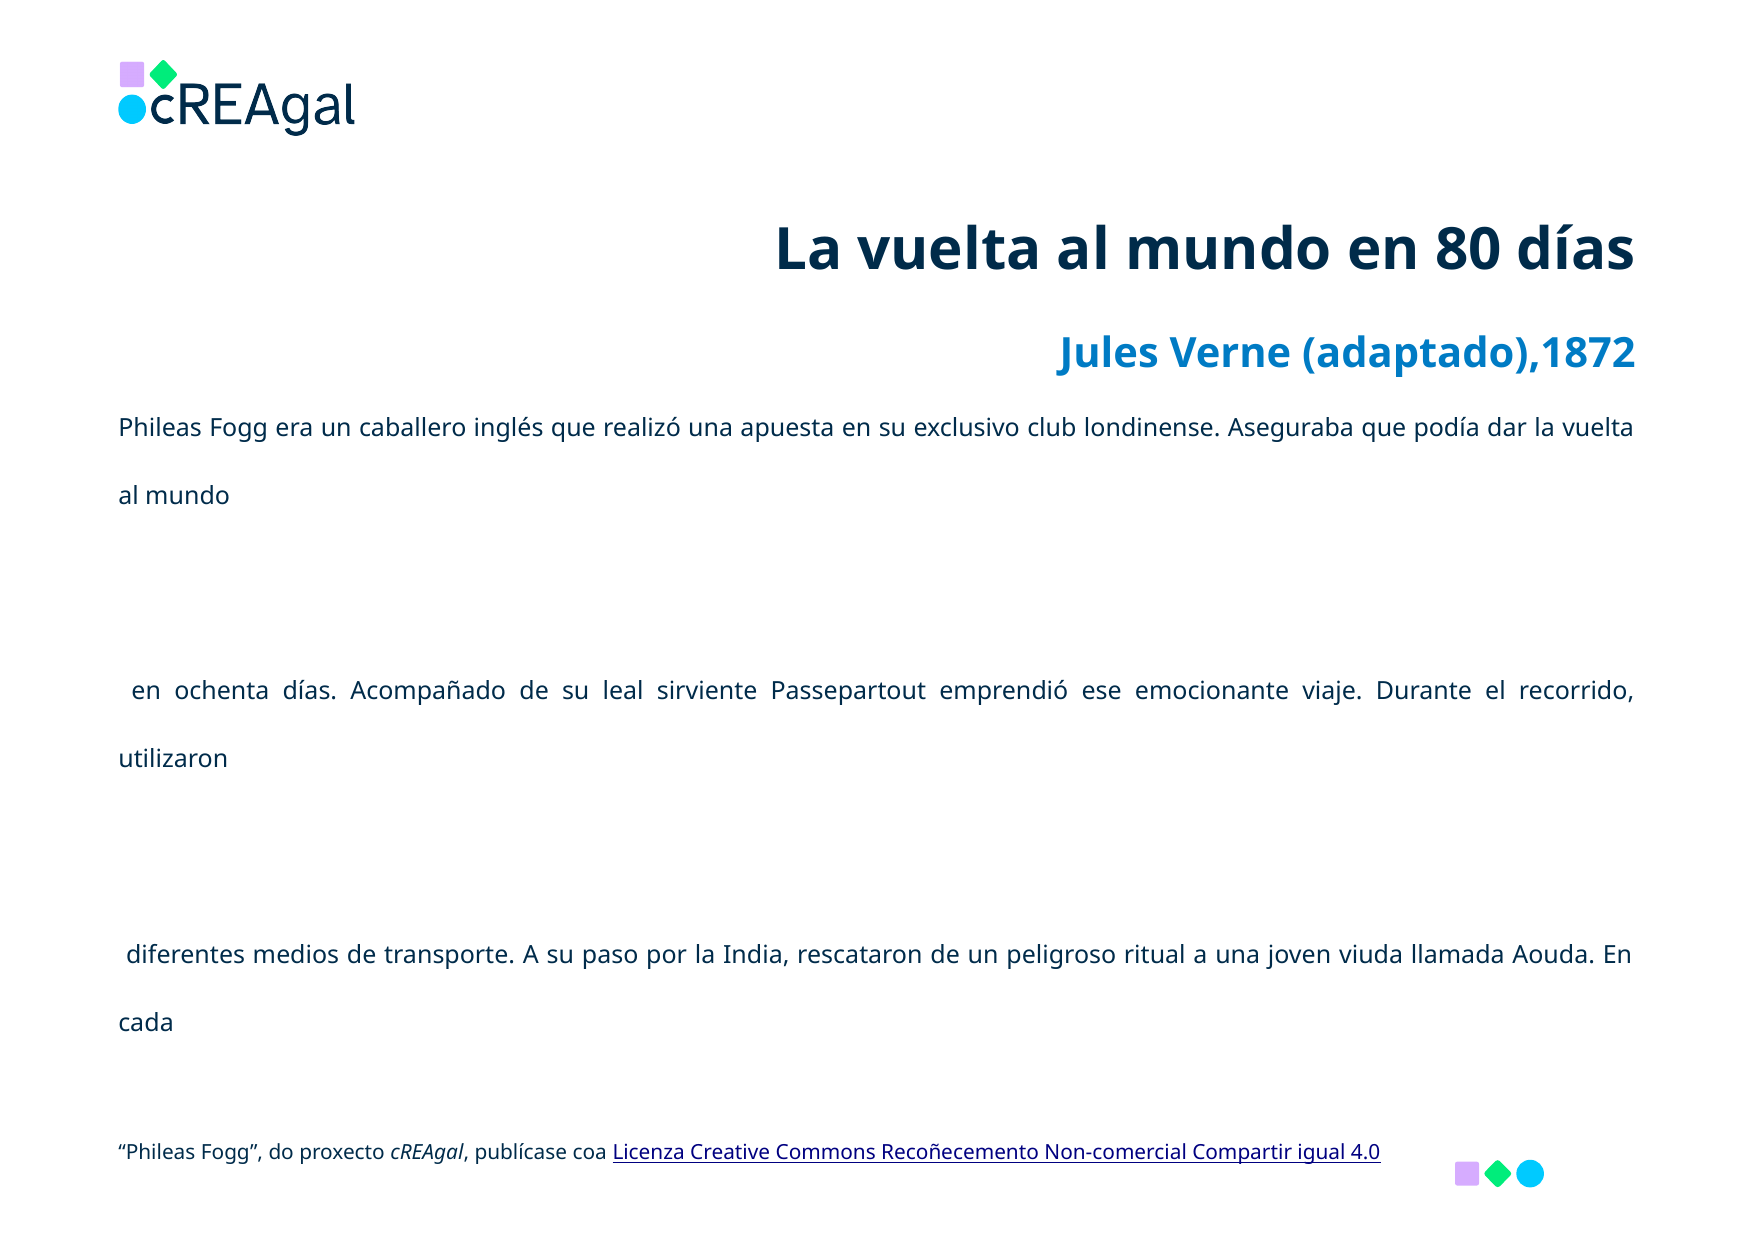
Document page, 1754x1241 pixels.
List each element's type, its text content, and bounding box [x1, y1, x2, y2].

text diferentes medios de transporte. A su paso por la India, rescataron de un peligroso ritual a una joven viuda llamada Aouda. En cada [118, 937, 1636, 1039]
subtitle Jules Verne (adaptado),1872 [118, 323, 1636, 380]
text Phileas Fogg era un caballero inglés que realizó una apuesta en su exclusivo club londinense. Aseguraba que podía dar la vuelta al mundo [118, 409, 1636, 512]
picture [118, 60, 355, 136]
text en ochenta días. Acompañado de su leal sirviente Passepartout emprendió ese emocionante viaje. Durante el recorrido, utilizaron [118, 673, 1636, 775]
subtitle La vuelta al mundo en 80 días [118, 207, 1636, 286]
